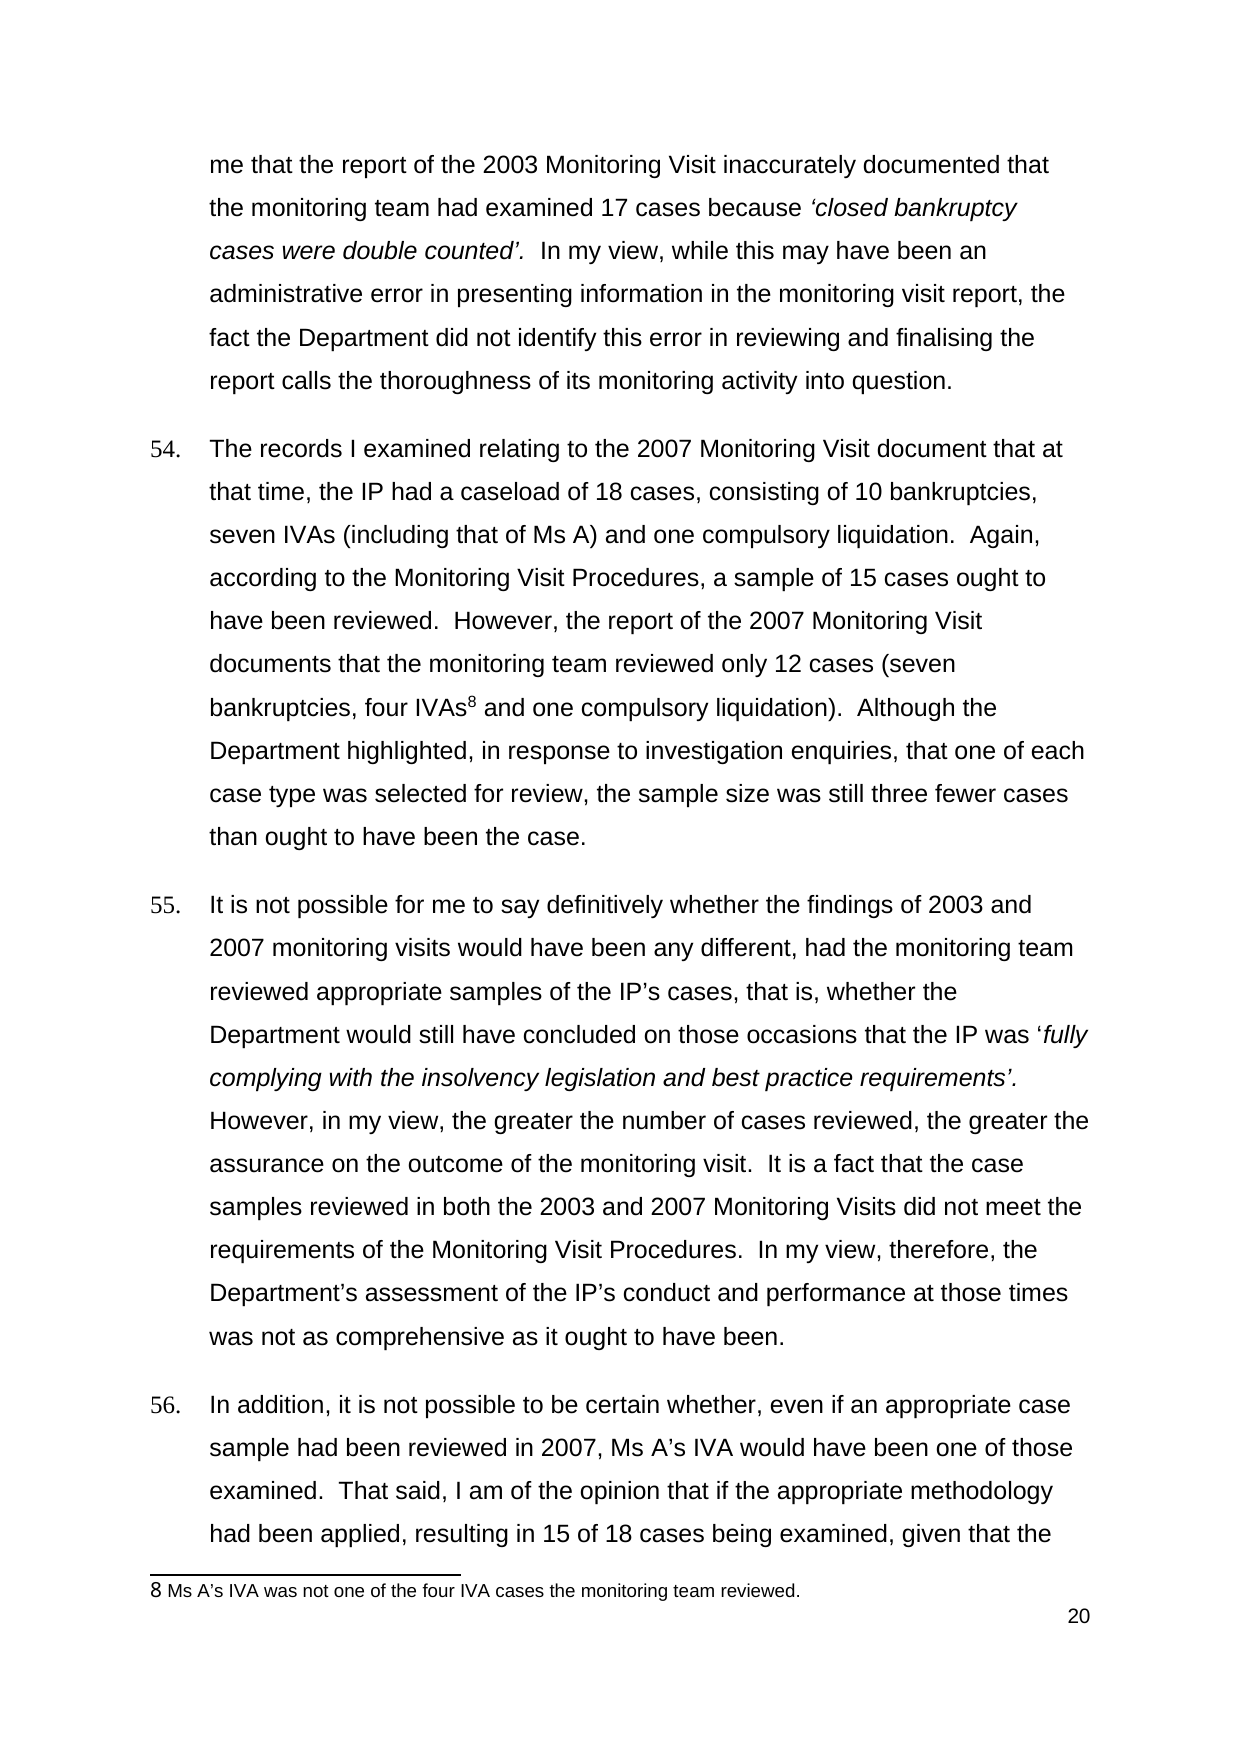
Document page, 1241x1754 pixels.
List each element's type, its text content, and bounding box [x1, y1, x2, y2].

list Ms A’s IVA was not one of the four IVA cases the monitoring team reviewed. [150, 1576, 1090, 1604]
list It is not possible for me to say definitively whether the findings of 2003 and 2007 monitoring visits would have been any different, had the monitoring team reviewed appropriate samples of the IP’s cases, that is, whether the Department would still have concluded on those occasions that the IP was ‘fully complying with the insolvency legislation and best practice requirements’. However, in my view, the greater the number of cases reviewed, the greater the assurance on the outcome of the monitoring visit. It is a fact that the case samples reviewed in both the 2003 and 2007 Monitoring Visits did not meet the requirements of the Monitoring Visit Procedures. In my view, therefore, the Department’s assessment of the IP’s conduct and performance at those times was not as comprehensive as it ought to have been. [150, 890, 1090, 1350]
list me that the report of the 2003 Monitoring Visit inaccurately documented that the monitoring team had examined 17 cases because ‘closed bankruptcy cases were double counted’. In my view, while this may have been an administrative error in presenting information in the monitoring visit report, the fact the Department did not identify this error in reviewing and finalising the report calls the thoroughness of its monitoring activity into question. [150, 150, 1090, 394]
list The records I examined relating to the 2007 Monitoring Visit document that at that time, the IP had a caseload of 18 cases, consisting of 10 bankruptcies, seven IVAs (including that of Ms A) and one compulsory liquidation. Again, according to the Monitoring Visit Procedures, a sample of 15 cases ought to have been reviewed. However, the report of the 2007 Monitoring Visit documents that the monitoring team reviewed only 12 cases (seven bankruptcies, four IVAs and one compulsory liquidation). Although the Department highlighted, in response to investigation enquiries, that one of each case type was selected for review, the sample size was still three fewer cases than ought to have been the case. [150, 434, 1090, 851]
list In addition, it is not possible to be certain whether, even if an appropriate case sample had been reviewed in 2007, Ms A’s IVA would have been one of those examined. That said, I am of the opinion that if the appropriate methodology had been applied, resulting in 15 of 18 cases being examined, given that the [150, 1389, 1090, 1548]
